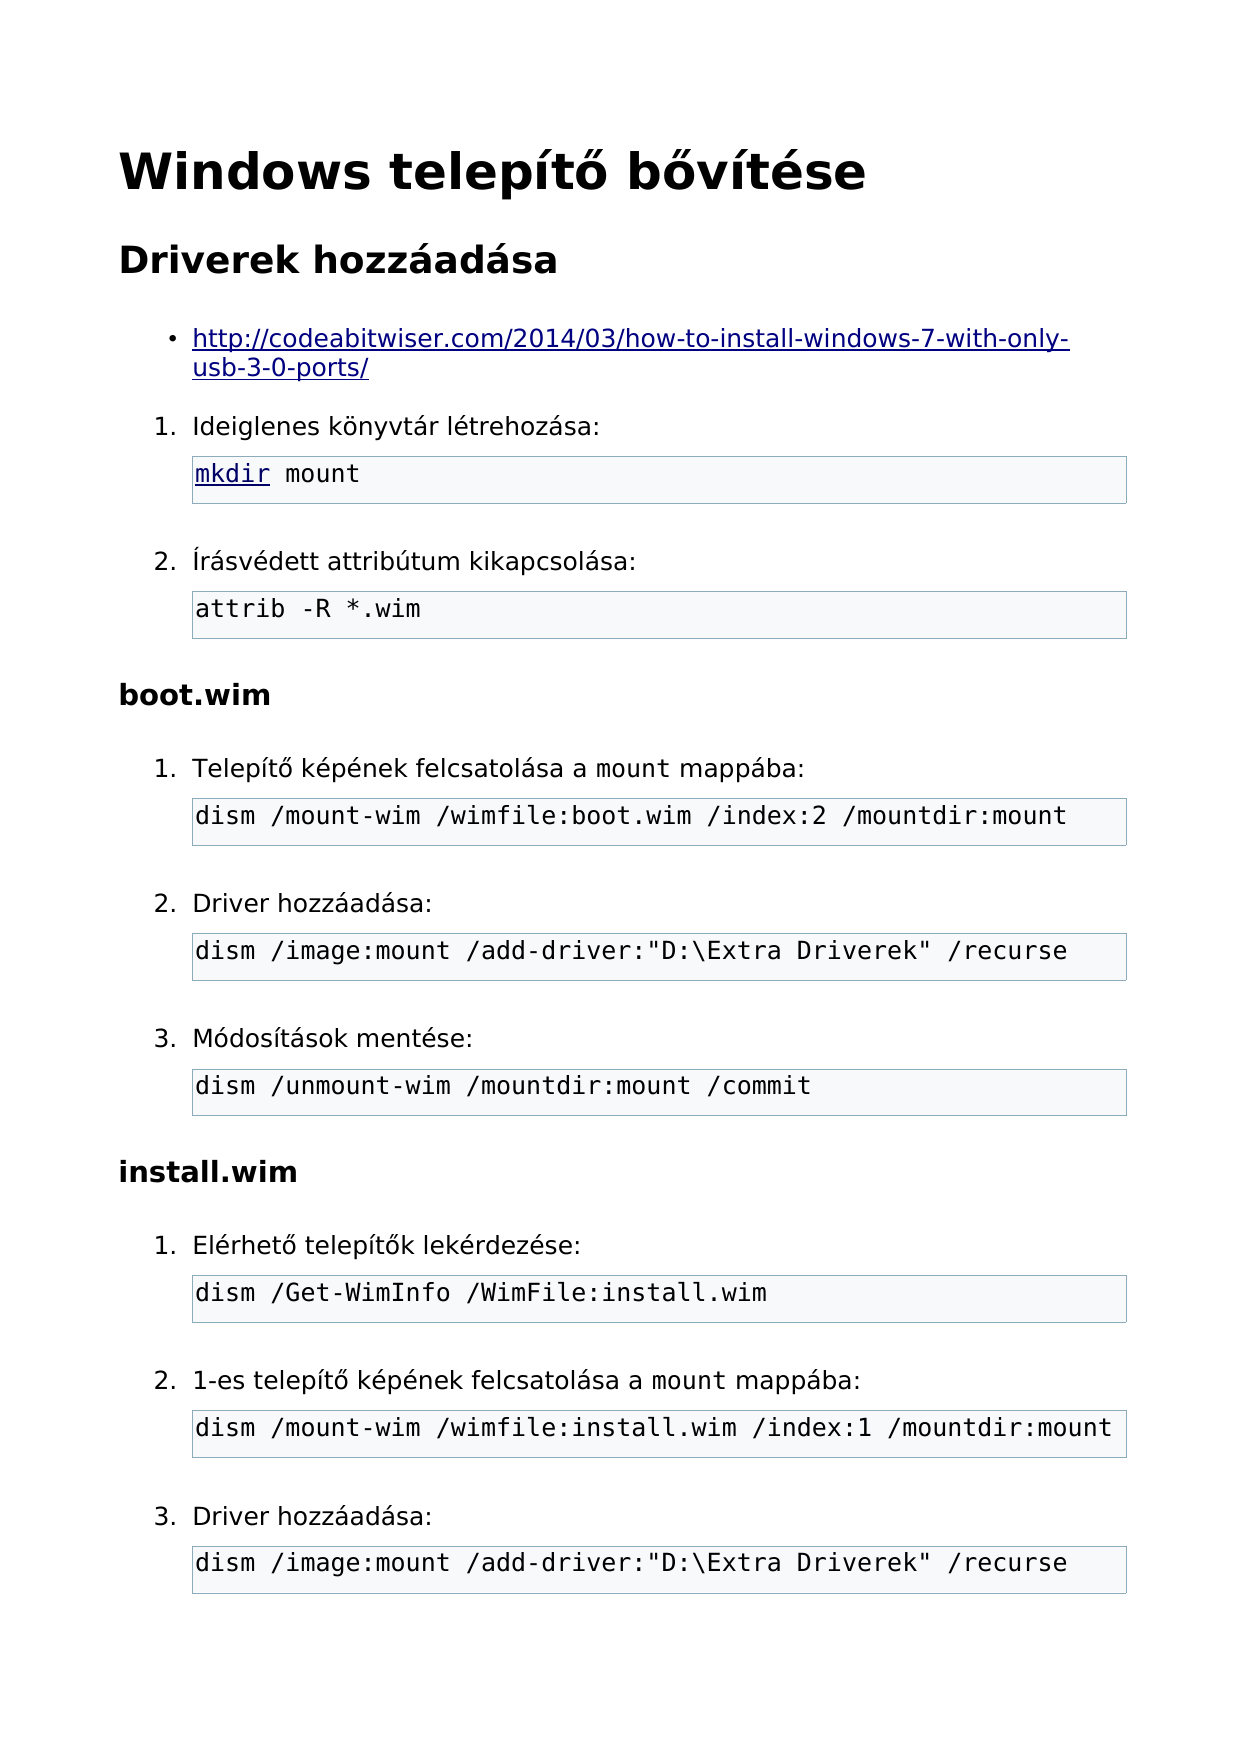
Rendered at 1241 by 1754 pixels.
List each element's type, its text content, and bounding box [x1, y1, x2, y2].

table_header dism /mount-wim /wimfile:install.wim /index:1 /mountdir:mount [193, 1411, 1126, 1457]
list http://codeabitwiser.com/2014/03/how-to-install-windows-7-with-only-usb-3-0-ports/ [177, 324, 1122, 383]
list 1-es telepítő képének felcsatolása a mount mappába: [177, 1366, 1122, 1396]
subtitle Windows telepítő bővítése [118, 143, 1122, 201]
list Telepítő képének felcsatolása a mount mappába: [177, 754, 1122, 783]
table_header dism /unmount-wim /mountdir:mount /commit [193, 1070, 1126, 1115]
list Driver hozzáadása: [177, 889, 1122, 918]
subtitle Driverek hozzáadása [118, 239, 1122, 282]
subtitle install.wim [118, 1155, 1122, 1189]
list Elérhető telepítők lekérdezése: [177, 1231, 1122, 1260]
list Ideiglenes könyvtár létrehozása: [177, 412, 1122, 441]
table_header attrib -R *.wim [193, 592, 1126, 638]
table_header dism /mount-wim /wimfile:boot.wim /index:2 /mountdir:mount [193, 799, 1126, 845]
subtitle boot.wim [118, 678, 1122, 712]
table_header dism /image:mount /add-driver:"D:\Extra Driverek" /recurse [193, 934, 1126, 980]
table_header mkdir mount [193, 457, 1126, 503]
list Írásvédett attribútum kikapcsolása: [177, 547, 1122, 577]
table_header dism /image:mount /add-driver:"D:\Extra Driverek" /recurse [193, 1547, 1126, 1592]
list Driver hozzáadása: [177, 1502, 1122, 1531]
list Módosítások mentése: [177, 1024, 1122, 1054]
table_header dism /Get-WimInfo /WimFile:install.wim [193, 1276, 1126, 1322]
